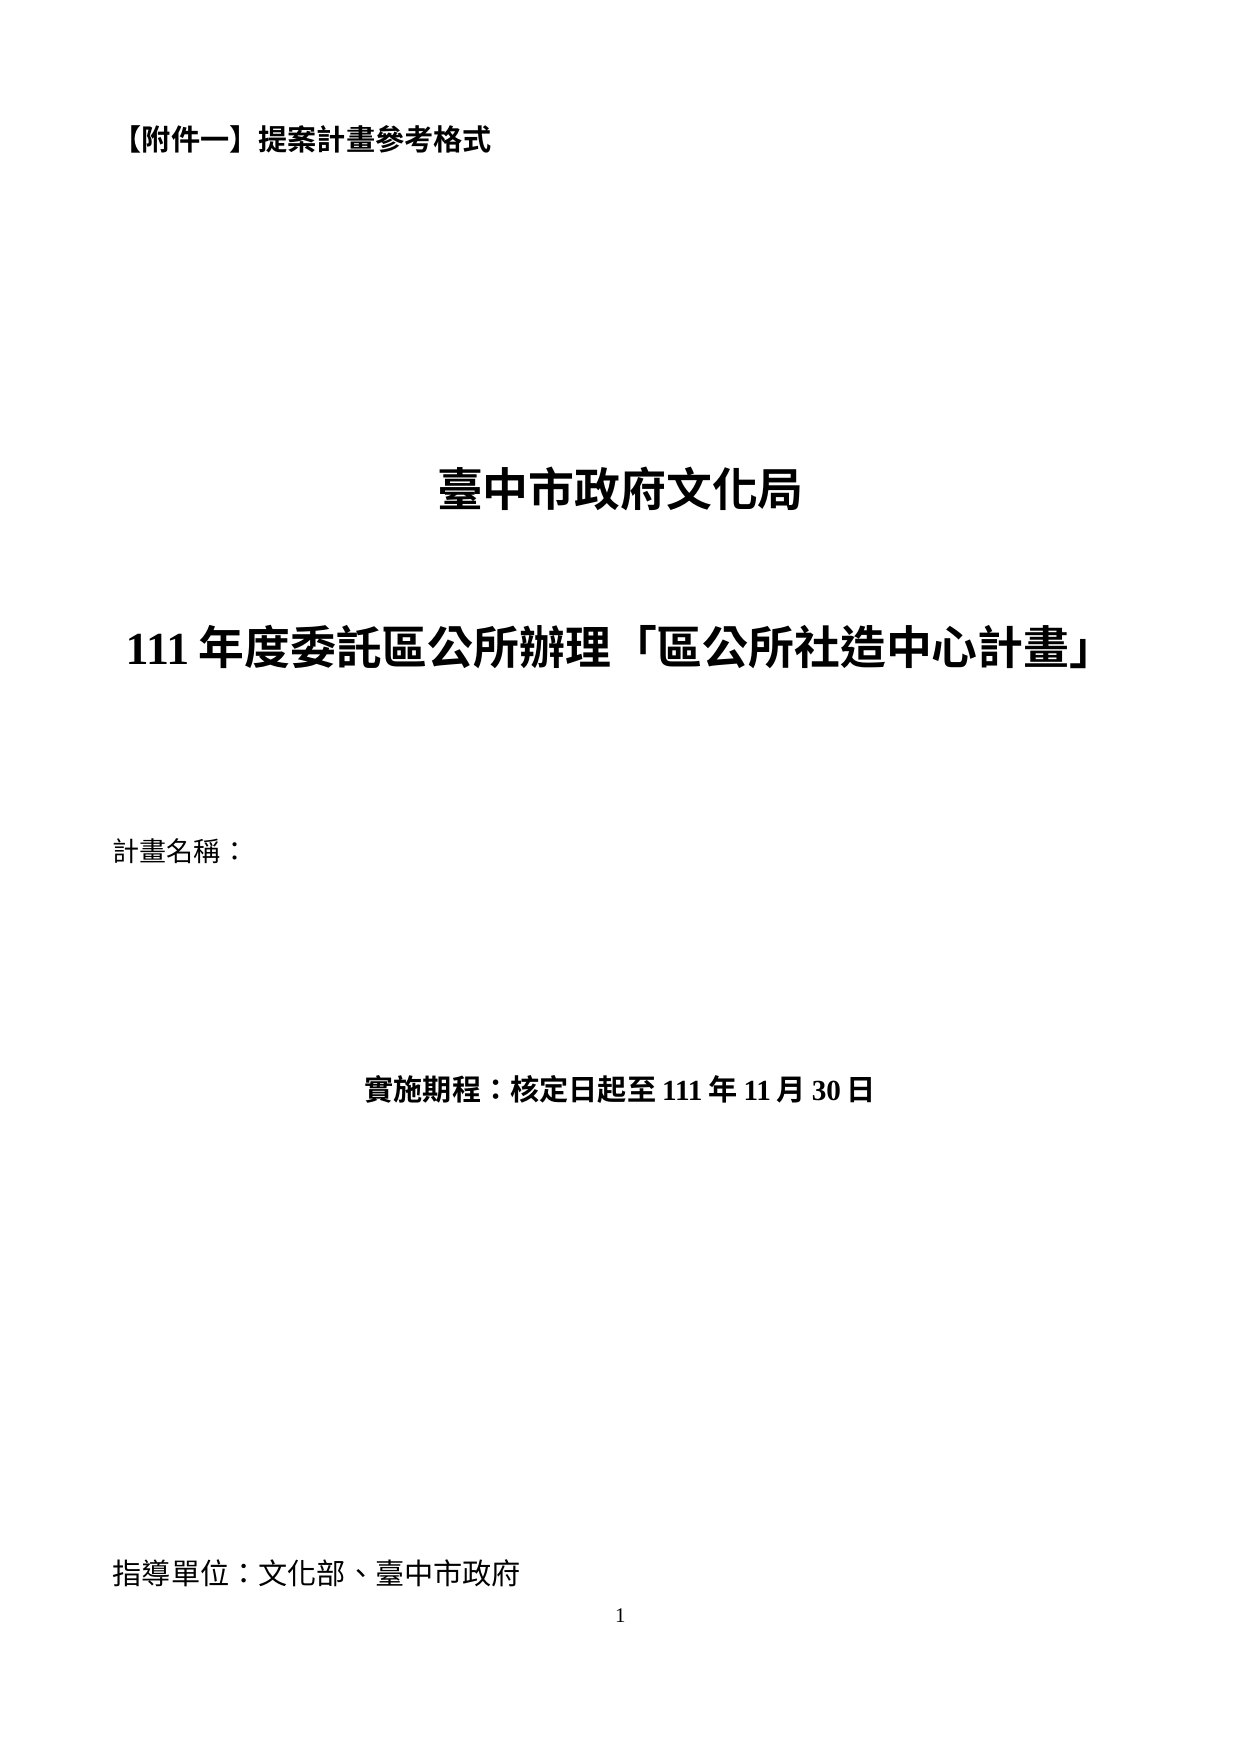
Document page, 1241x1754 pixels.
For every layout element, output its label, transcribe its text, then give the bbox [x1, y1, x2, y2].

text 【附件一】提案計畫參考格式 [112, 96, 1128, 158]
text 指導單位：文化部、臺中市政府 [112, 1530, 1128, 1592]
text 111年度委託區公所辦理「區公所社造中心計畫」 [112, 571, 1128, 696]
text 實施期程：核定日起至111年11月30日 [112, 1046, 1128, 1108]
text 計畫名稱： [112, 807, 1128, 870]
text 臺中市政府文化局 [112, 413, 1128, 538]
